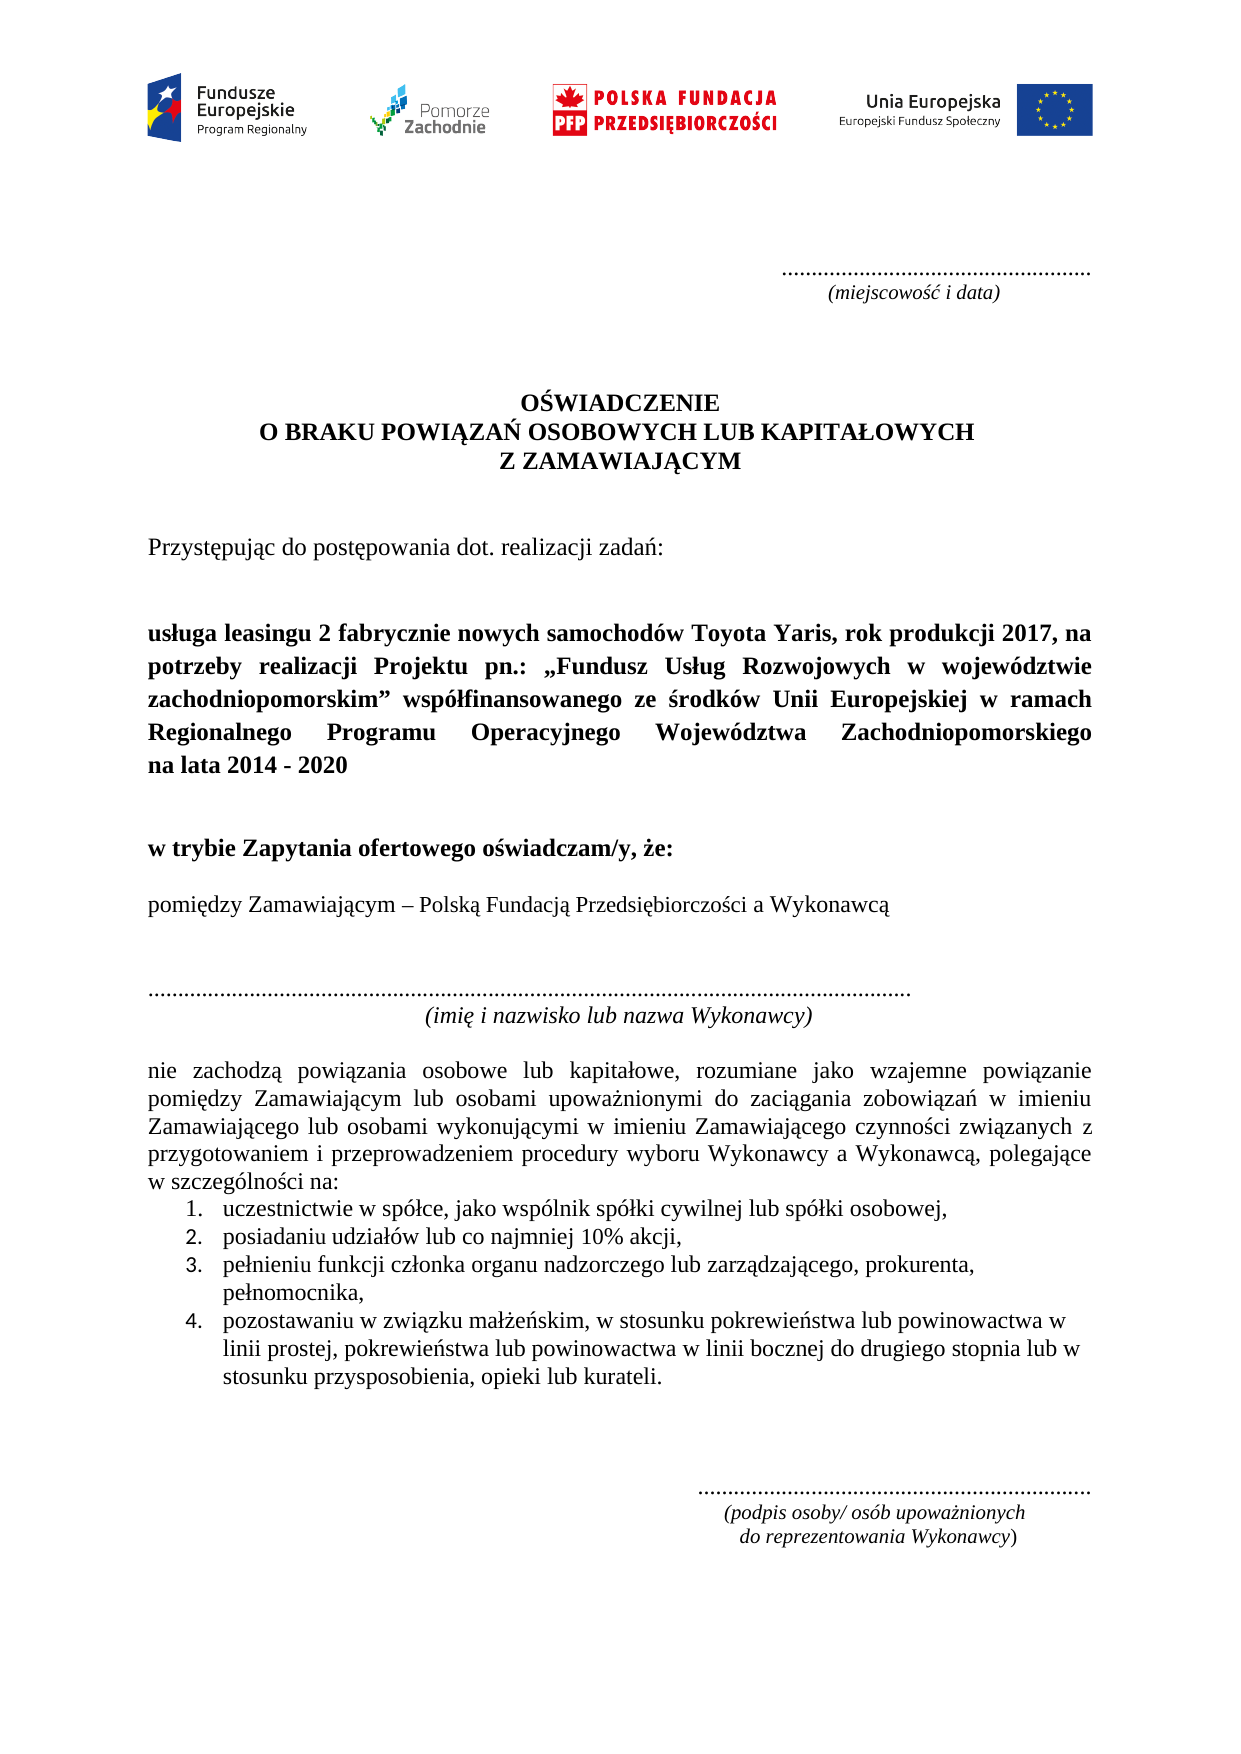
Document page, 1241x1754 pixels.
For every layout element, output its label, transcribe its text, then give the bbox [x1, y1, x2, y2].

text .................................................... [148, 253, 1093, 280]
list posiadaniu udziałów lub co najmniej 10% akcji, [185, 1222, 1093, 1250]
text (miejscowość i data) [664, 280, 1093, 304]
text .................................................................. [148, 1472, 1093, 1500]
text Przystępując do postępowania dot. realizacji zadań: [148, 532, 1093, 561]
list pełnieniu funkcji członka organu nadzorczego lub zarządzającego, prokurenta, pełnomocnika, [185, 1250, 1093, 1306]
text w trybie Zapytania ofertowego oświadczam/y, że: [148, 833, 1093, 862]
text pomiędzy Zamawiającym – Polską Fundacją Przedsiębiorczości a Wykonawcą [148, 890, 1093, 918]
text (imię i nazwisko lub nazwa Wykonawcy) [148, 1001, 1093, 1029]
list pozostawaniu w związku małżeńskim, w stosunku pokrewieństwa lub powinowactwa w linii prostej, pokrewieństwa lub powinowactwa w linii bocznej do drugiego stopnia lub w stosunku przysposobienia, opieki lub kurateli. [185, 1306, 1093, 1389]
text OŚWIADCZENIE [148, 388, 1093, 417]
text ................................................................................................................................ [148, 974, 1093, 1001]
text usługa leasingu 2 fabrycznie nowych samochodów Toyota Yaris, rok produkcji 2017, na potrzeby realizacji Projektu pn.: „Fundusz Usług Rozwojowych w województwie zachodniopomorskim” współfinansowanego ze środków Unii Europejskiej w ramach Regionalnego Programu Operacyjnego Województwa Zachodniopomorskiego na lata 2014 ‑ 2020 [148, 618, 1093, 779]
text O BRAKU POWIĄZAŃ OSOBOWYCH LUB KAPITAŁOWYCH [148, 417, 1093, 446]
text Z ZAMAWIAJĄCYM [148, 446, 1093, 474]
text nie zachodzą powiązania osobowe lub kapitałowe, rozumiane jako wzajemne powiązanie pomiędzy Zamawiającym lub osobami upoważnionymi do zaciągania zobowiązań w imieniu Zamawiającego lub osobami wykonującymi w imieniu Zamawiającego czynności związanych z przygotowaniem i przeprowadzeniem procedury wyboru Wykonawcy a Wykonawcą, polegające w szczególności na: [148, 1056, 1093, 1194]
list uczestnictwie w spółce, jako wspólnik spółki cywilnej lub spółki osobowej, [185, 1194, 1093, 1222]
text do reprezentowania Wykonawcy) [590, 1524, 1093, 1548]
text (podpis osoby/ osób upoważnionych [590, 1500, 1093, 1524]
